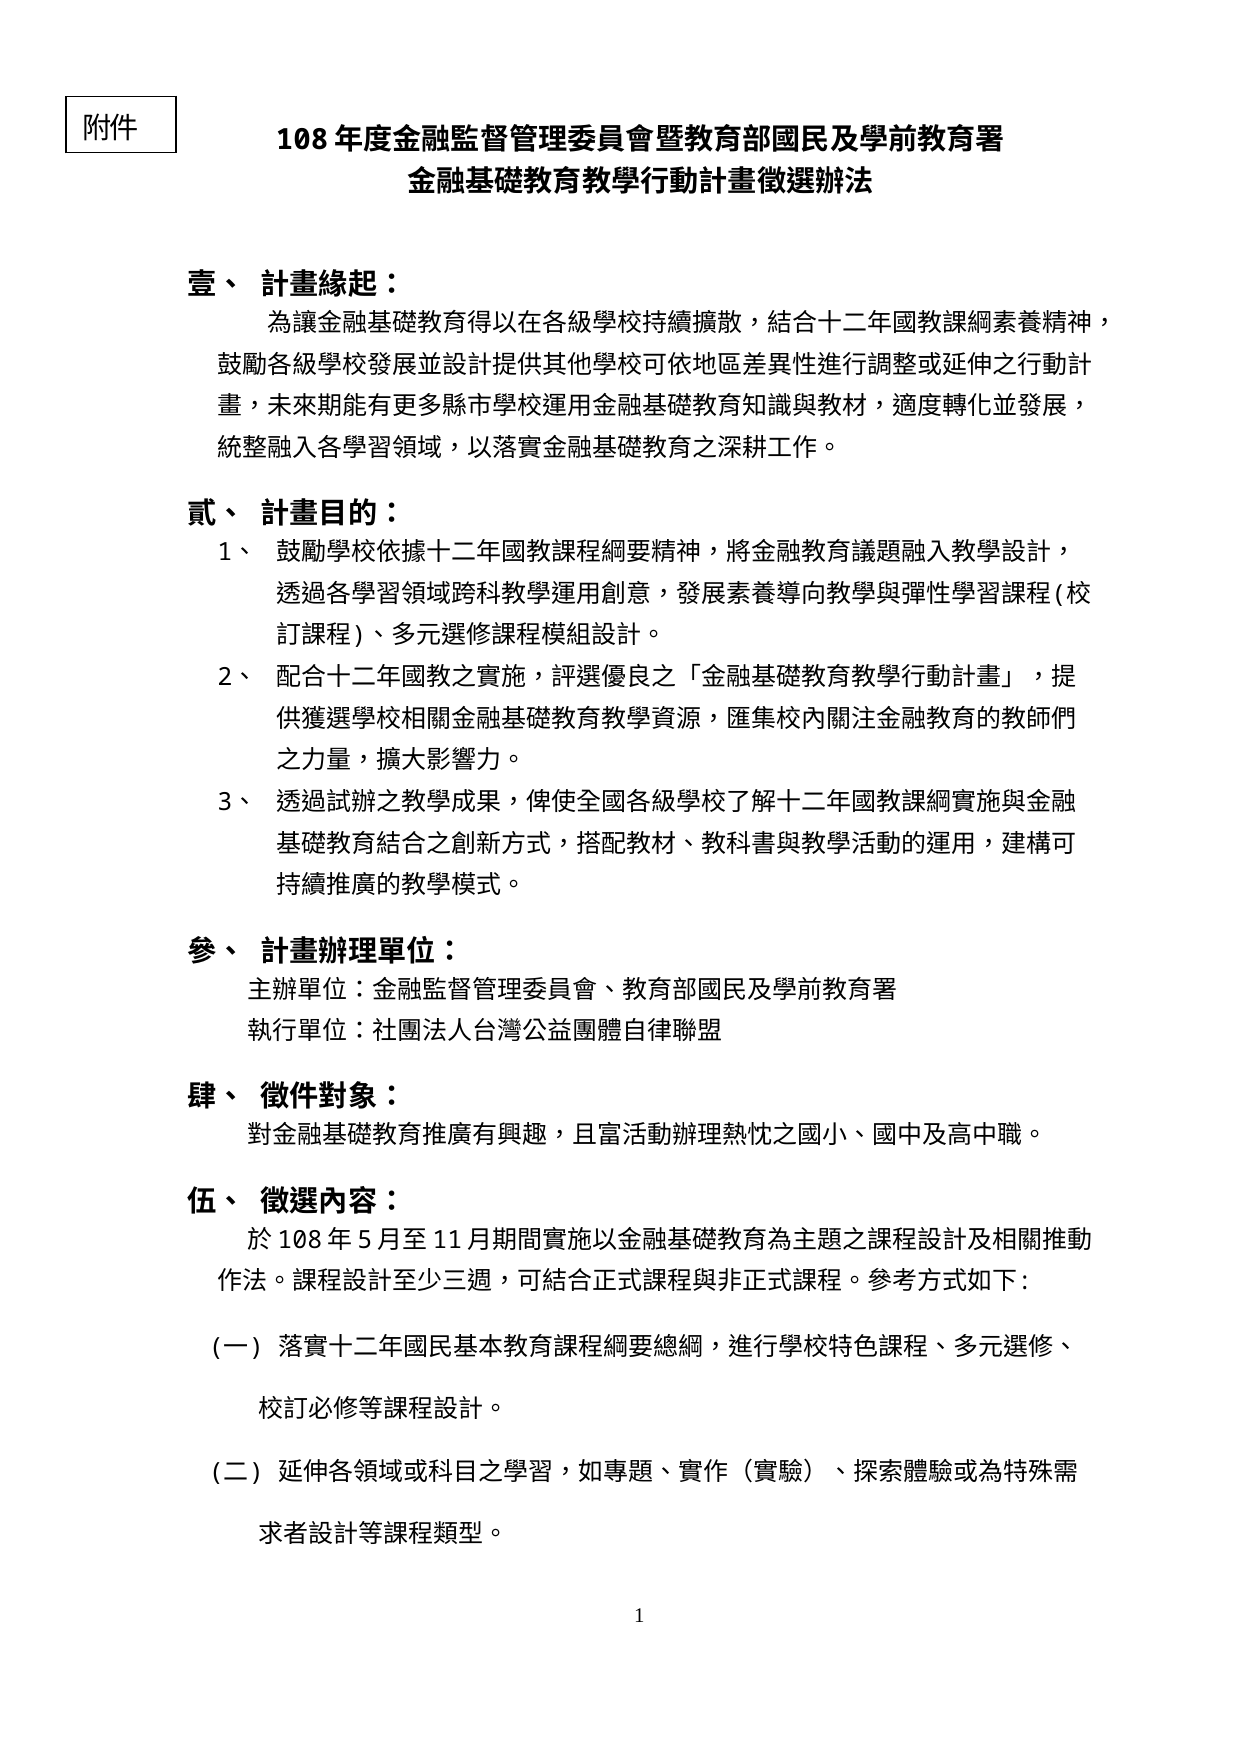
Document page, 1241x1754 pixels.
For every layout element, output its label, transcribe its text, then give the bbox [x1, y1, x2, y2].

text 主辦單位：金融監督管理委員會、教育部國民及學前教育署 [217, 969, 1093, 1005]
text 為讓金融基礎教育得以在各級學校持續擴散，結合十二年國教課綱素養精神，鼓勵各級學校發展並設計提供其他學校可依地區差異性進行調整或延伸之行動計畫，未來期能有更多縣市學校運用金融基礎教育知識與教材，適度轉化並發展，統整融入各學習領域，以落實金融基礎教育之深耕工作。 [217, 302, 1093, 464]
list 計畫目的： [187, 469, 1093, 532]
list 計畫辦理單位： [187, 907, 1093, 969]
text 金融基礎教育教學行動計畫徵選辦法 [187, 158, 1093, 200]
text (一) 落實十二年國民基本教育課程綱要總綱，進行學校特色課程、多元選修、校訂必修等課程設計。 [209, 1302, 1093, 1427]
text 於108年5月至11月期間實施以金融基礎教育為主題之課程設計及相關推動作法。課程設計至少三週，可結合正式課程與非正式課程。參考方式如下: [217, 1219, 1093, 1297]
list 鼓勵學校依據十二年國教課程綱要精神，將金融教育議題融入教學設計，透過各學習領域跨科教學運用創意，發展素養導向教學與彈性學習課程(校訂課程)、多元選修課程模組設計。 [217, 532, 1093, 651]
text 108年度金融監督管理委員會暨教育部國民及學前教育署 [187, 96, 1093, 158]
text (二) 延伸各領域或科目之學習，如專題、實作（實驗）、探索體驗或為特殊需求者設計等課程類型。 [209, 1427, 1093, 1552]
text 對金融基礎教育推廣有興趣，且富活動辦理熱忱之國小、國中及高中職。 [217, 1115, 1093, 1151]
text 附件一 [82, 104, 160, 144]
list 配合十二年國教之實施，評選優良之「金融基礎教育教學行動計畫」，提供獲選學校相關金融基礎教育教學資源，匯集校內關注金融教育的教師們之力量，擴大影響力。 [217, 657, 1093, 776]
text [67, 97, 175, 152]
list 徵選內容： [187, 1157, 1093, 1219]
list 計畫緣起： [187, 240, 1093, 302]
list 透過試辦之教學成果，俾使全國各級學校了解十二年國教課綱實施與金融基礎教育結合之創新方式，搭配教材、教科書與教學活動的運用，建構可持續推廣的教學模式。 [217, 782, 1093, 901]
text 執行單位：社團法人台灣公益團體自律聯盟 [217, 1011, 1093, 1047]
list 徵件對象： [187, 1052, 1093, 1115]
